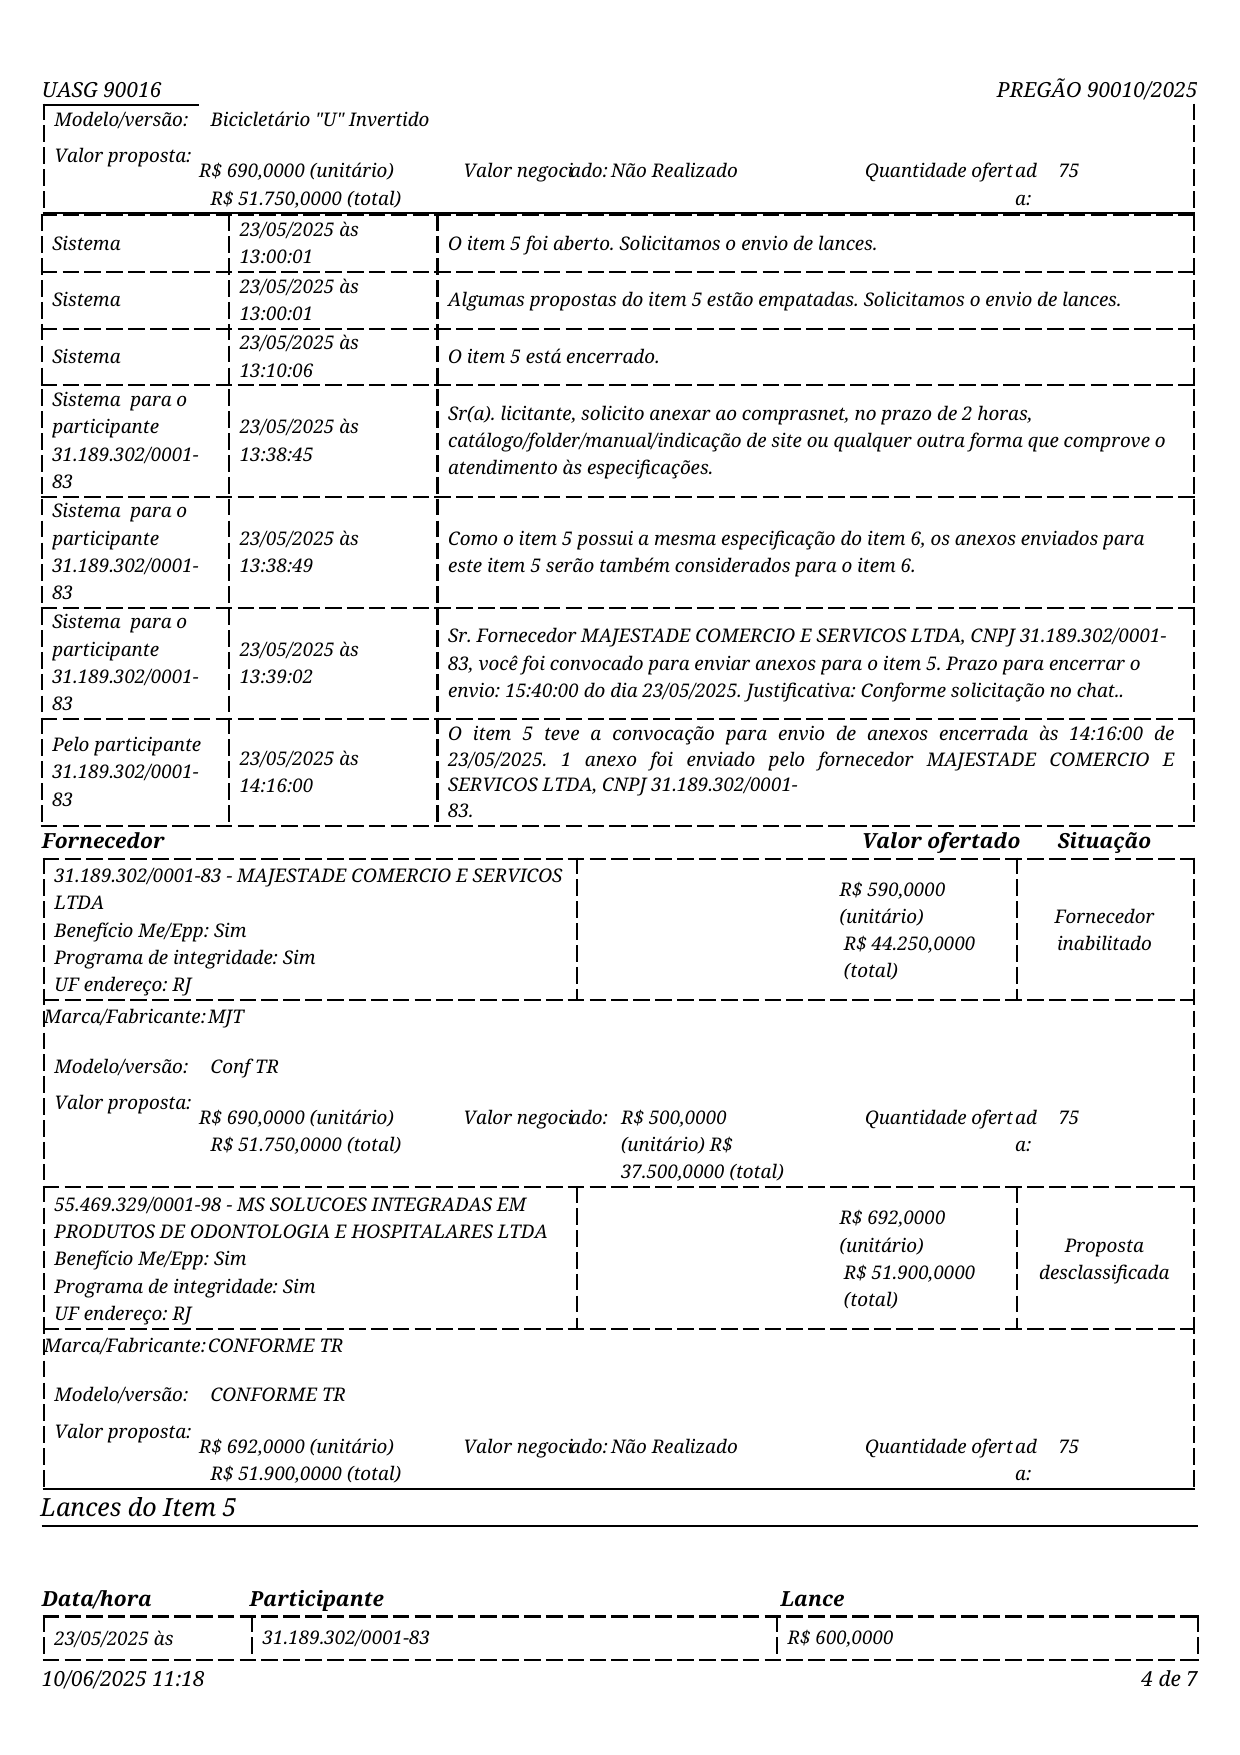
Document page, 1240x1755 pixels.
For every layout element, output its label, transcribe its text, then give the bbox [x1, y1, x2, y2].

table_cell [577, 1186, 787, 1327]
text Fornecedor Valor ofertado Situação [42, 827, 1200, 855]
table_cell R$ 690,0000 (unitário) Valor negoci R$ 51.750,0000 (total) [199, 153, 577, 212]
table_cell Sistema para o participante 31.189.302/0001-83 [42, 607, 229, 718]
table_header R$ 590,0000 (unitário) R$ 44.250,0000 (total) [839, 858, 1017, 999]
table_cell Quantidade ofert [826, 153, 1017, 212]
table_cell R$ 692,0000 (unitário) Valor negoci R$ 51.900,0000 (total) [199, 1428, 577, 1488]
table_cell ado: Não Realizado [577, 153, 826, 212]
table_cell ada: [1017, 1428, 1048, 1488]
table_cell ado: Não Realizado [577, 1428, 787, 1488]
table_cell Sistema [42, 328, 229, 384]
table_cell 75 [1048, 1428, 1194, 1488]
table_header R$ 600,0000 [777, 1615, 1198, 1659]
table_cell O item 5 teve a convocação para envio de anexos encerrada às 14:16:00 de 23/05/2025. 1 anexo foi enviado pelo fornecedor MAJESTADE COMERCIO E SERVICOS LTDA, CNPJ 31.189.302/0001- 83. [438, 718, 1194, 824]
table_cell Conf TR [199, 1050, 577, 1099]
table_cell [577, 1379, 787, 1428]
table_cell [788, 1428, 839, 1488]
table_cell [839, 999, 1017, 1050]
table_cell R$ 692,0000 (unitário) R$ 51.900,0000 (total) [839, 1186, 1017, 1327]
table_cell [1017, 999, 1194, 1050]
table_cell [788, 1379, 839, 1428]
table_cell [839, 1379, 1017, 1428]
table_cell Sistema [42, 271, 229, 328]
table_cell [1017, 104, 1194, 153]
table_cell Modelo/versão: Valor proposta: [44, 1379, 199, 1488]
table_cell ada: [1017, 1099, 1048, 1186]
table_cell Sistema para o participante 31.189.302/0001-83 [42, 496, 229, 607]
table_cell [788, 1186, 839, 1327]
table_cell [1017, 1328, 1194, 1379]
text Data/hora Participante Lance [42, 1584, 1200, 1613]
table_cell Modelo/versão: Valor proposta: [44, 1050, 199, 1186]
table_header 23/05/2025 às [44, 1615, 252, 1659]
table_cell O item 5 está encerrado. [438, 328, 1194, 384]
table_header 31.189.302/0001-83 [252, 1615, 777, 1659]
table_cell [839, 1328, 1017, 1379]
table_cell CONFORME TR [199, 1379, 577, 1428]
table_cell [826, 104, 1017, 153]
table_cell Marca/Fabricante: MJT [44, 999, 577, 1050]
text Lances do Item 5 [40, 1490, 1200, 1524]
table_cell 23/05/2025 às 13:00:01 [229, 271, 437, 328]
table_cell [1017, 1050, 1194, 1099]
table_cell Sistema para o participante 31.189.302/0001-83 [42, 384, 229, 496]
table_header 31.189.302/0001-83 - MAJESTADE COMERCIO E SERVICOS LTDA Benefício Me/Epp: Sim Programa de integridade: Sim UF endereço: RJ [44, 858, 577, 999]
table_cell [577, 1328, 787, 1379]
table_cell Pelo participante 31.189.302/0001-83 [42, 718, 229, 824]
table_cell Como o item 5 possui a mesma especificação do item 6, os anexos enviados para este item 5 serão também considerados para o item 6. [438, 496, 1194, 607]
table_header 23/05/2025 às 13:00:01 [229, 214, 437, 271]
table_header O item 5 foi aberto. Solicitamos o envio de lances. [438, 214, 1194, 271]
table_cell R$ 690,0000 (unitário) Valor negoci R$ 51.750,0000 (total) [199, 1099, 577, 1186]
table_cell 23/05/2025 às 13:38:49 [229, 496, 437, 607]
table_cell [577, 104, 826, 153]
table_cell Sr. Fornecedor MAJESTADE COMERCIO E SERVICOS LTDA, CNPJ 31.189.302/0001-83, você foi convocado para enviar anexos para o item 5. Prazo para encerrar o envio: 15:40:00 do dia 23/05/2025. Justificativa: Conforme solicitação no chat.. [438, 607, 1194, 718]
table_cell [839, 1050, 1017, 1099]
table_cell ado: R$ 500,0000 (unitário) R$ 37.500,0000 (total) [577, 1099, 839, 1186]
table_cell 55.469.329/0001-98 - MS SOLUCOES INTEGRADAS EM PRODUTOS DE ODONTOLOGIA E HOSPITALARES LTDA Benefício Me/Epp: Sim Programa de integridade: Sim UF endereço: RJ [44, 1186, 577, 1327]
table_cell Modelo/versão: Valor proposta: [44, 106, 199, 212]
table_header Fornecedor inabilitado [1017, 858, 1194, 999]
table_cell Proposta desclassificada [1017, 1186, 1194, 1327]
table_cell 23/05/2025 às 13:38:45 [229, 384, 437, 496]
table_cell 75 [1048, 153, 1194, 212]
table_cell 23/05/2025 às 14:16:00 [229, 718, 437, 824]
table_cell Marca/Fabricante: CONFORME TR [44, 1328, 577, 1379]
table_cell [1017, 1379, 1194, 1428]
table_cell ada: [1017, 153, 1048, 212]
table_header Sistema [42, 214, 229, 271]
table_cell Bicicletário "U" Invertido [199, 104, 577, 153]
table_cell Quantidade ofert [839, 1428, 1017, 1488]
table_cell 23/05/2025 às 13:10:06 [229, 328, 437, 384]
table_cell 75 [1048, 1099, 1194, 1186]
table_cell Algumas propostas do item 5 estão empatadas. Solicitamos o envio de lances. [438, 271, 1194, 328]
table_cell [577, 999, 839, 1050]
table_header [577, 858, 839, 999]
table_cell Sr(a). licitante, solicito anexar ao comprasnet, no prazo de 2 horas, catálogo/folder/manual/indicação de site ou qualquer outra forma que comprove o atendimento às especificações. [438, 384, 1194, 496]
table_cell [577, 1050, 839, 1099]
table_cell [788, 1328, 839, 1379]
table_cell Quantidade ofert [839, 1099, 1017, 1186]
table_cell 23/05/2025 às 13:39:02 [229, 607, 437, 718]
